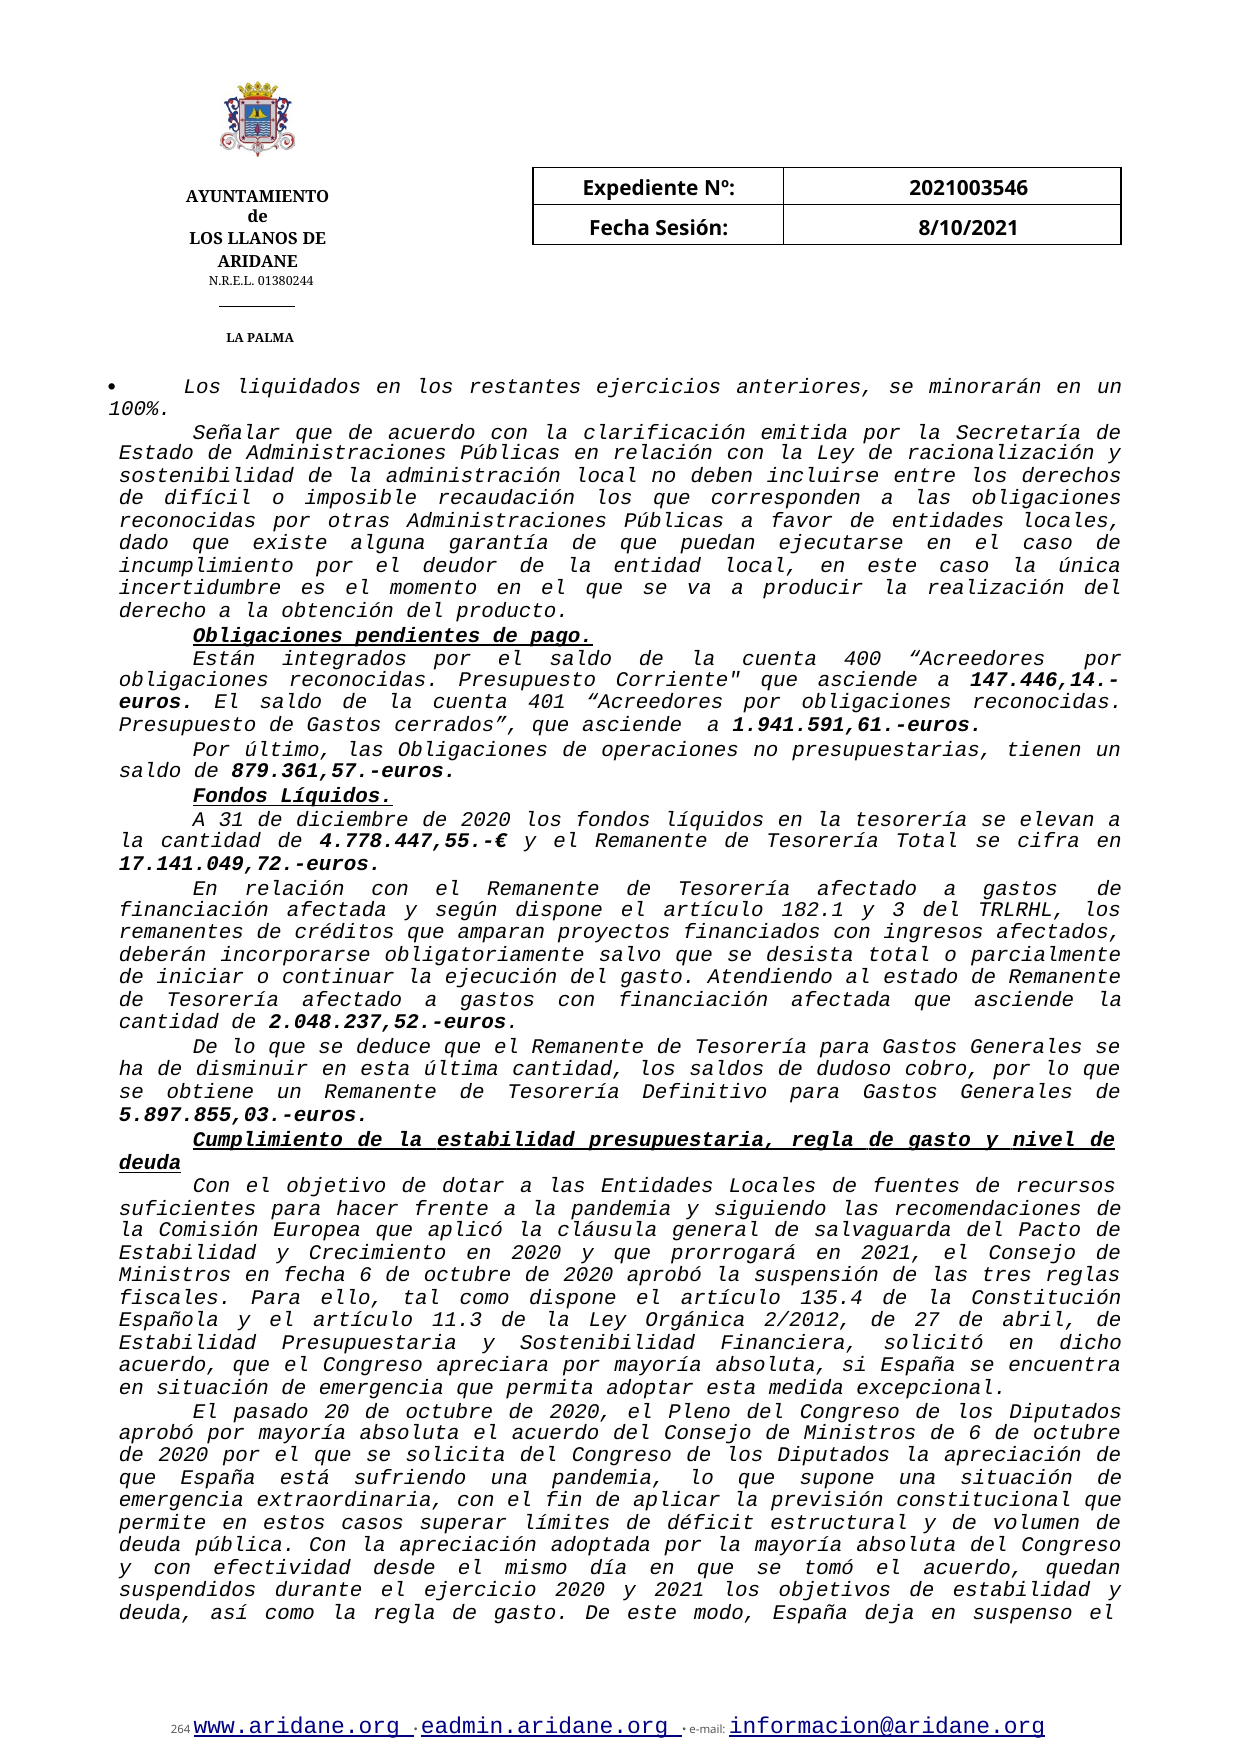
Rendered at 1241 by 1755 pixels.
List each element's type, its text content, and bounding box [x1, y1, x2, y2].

subtitle Obligaciones pendientes de pago. [193, 623, 1174, 647]
text [532, 167, 1123, 248]
subtitle Cumplimiento de la estabilidad presupuestaria, regla de gasto y nivel de [193, 1128, 1174, 1151]
text LA PALMA [226, 331, 1174, 346]
text Señalar que de acuerdo con la clarificación emitida por la Secretaría de Estado de Administraciones Públicas en relación con la Ley de racionalización y sostenibilidad de la administración local no deben incluirse entre los derechos de difícil o imposible recaudación los que corresponden a las obligaciones reconocidas por otras Administraciones Públicas a favor de entidades locales, dado que existe alguna garantía de que puedan ejecutarse en el caso de incumplimiento por el deudor de la entidad local, en este caso la única incertidumbre es el momento en el que se va a producir la realización del derecho a la obtención del producto. [119, 421, 1122, 623]
text deuda [119, 1151, 1174, 1174]
text Con el objetivo de dotar a las Entidades Locales de fuentes de recursos [193, 1174, 1174, 1197]
text Están integrados por el saldo de la cuenta 400 “Acreedores por obligaciones reconocidas. Presupuesto Corriente" que asciende a 147.446,14.-euros. El saldo de la cuenta 401 “Acreedores por obligaciones reconocidas. Presupuesto de Gastos cerrados”, que asciende a 1.941.591,61.-euros. [119, 647, 1122, 738]
text N.R.E.L. 01380244 [208, 272, 1174, 289]
table_header Expediente Nº: [534, 168, 783, 204]
text AYUNTAMIENTO [150, 187, 364, 207]
text Por último, las Obligaciones de operaciones no presupuestarias, tienen un saldo de 879.361,57.-euros. [119, 738, 1122, 784]
text de [151, 207, 364, 227]
list Los liquidados en los restantes ejercicios anteriores, se minorarán en un 100%. [108, 376, 1122, 421]
table_header 2021003546 [784, 168, 1120, 204]
text LOS LLANOS DE ARIDANE [151, 227, 364, 272]
text suficientes para hacer frente a la pandemia y siguiendo las recomendaciones de la Comisión Europea que aplicó la cláusula general de salvaguarda del Pacto de Estabilidad y Crecimiento en 2020 y que prorrogará en 2021, el Consejo de Ministros en fecha 6 de octubre de 2020 aprobó la suspensión de las tres reglas fiscales. Para ello, tal como dispone el artículo 135.4 de la Constitución Española y el artículo 11.3 de la Ley Orgánica 2/2012, de 27 de abril, de Estabilidad Presupuestaria y Sostenibilidad Financiera, solicitó en dicho acuerdo, que el Congreso apreciara por mayoría absoluta, si España se encuentra en situación de emergencia que permita adoptar esta medida excepcional. [119, 1198, 1122, 1400]
table_cell Fecha Sesión: [534, 205, 783, 244]
subtitle Fondos Líquidos. [193, 784, 1174, 807]
text El pasado 20 de octubre de 2020, el Pleno del Congreso de los Diputados aprobó por mayoría absoluta el acuerdo del Consejo de Ministros de 6 de octubre de 2020 por el que se solicita del Congreso de los Diputados la apreciación de que España está sufriendo una pandemia, lo que supone una situación de emergencia extraordinaria, con el fin de aplicar la previsión constitucional que permite en estos casos superar límites de déficit estructural y de volumen de deuda pública. Con la apreciación adoptada por la mayoría absoluta del Congreso y con efectividad desde el mismo día en que se tomó el acuerdo, quedan suspendidos durante el ejercicio 2020 y 2021 los objetivos de estabilidad y deuda, así como la regla de gasto. De este modo, España deja en suspenso el [119, 1401, 1122, 1626]
text En relación con el Remanente de Tesorería afectado a gastos de financiación afectada y según dispone el artículo 182.1 y 3 del TRLRHL, los remanentes de créditos que amparan proyectos financiados con ingresos afectados, deberán incorporarse obligatoriamente salvo que se desista total o parcialmente de iniciar o continuar la ejecución del gasto. Atendiendo al estado de Remanente de Tesorería afectado a gastos con financiación afectada que asciende la cantidad de 2.048.237,52.-euros. [119, 877, 1122, 1035]
text A 31 de diciembre de 2020 los fondos líquidos en la tesorería se elevan a la cantidad de 4.778.447,55.-€ y el Remanente de Tesorería Total se cifra en 17.141.049,72.-euros. [119, 808, 1122, 877]
table_cell 8/10/2021 [784, 205, 1120, 244]
text De lo que se deduce que el Remanente de Tesorería para Gastos Generales se ha de disminuir en esta última cantidad, los saldos de dudoso cobro, por lo que se obtiene un Remanente de Tesorería Definitivo para Gastos Generales de 5.897.855,03.-euros. [119, 1036, 1121, 1128]
